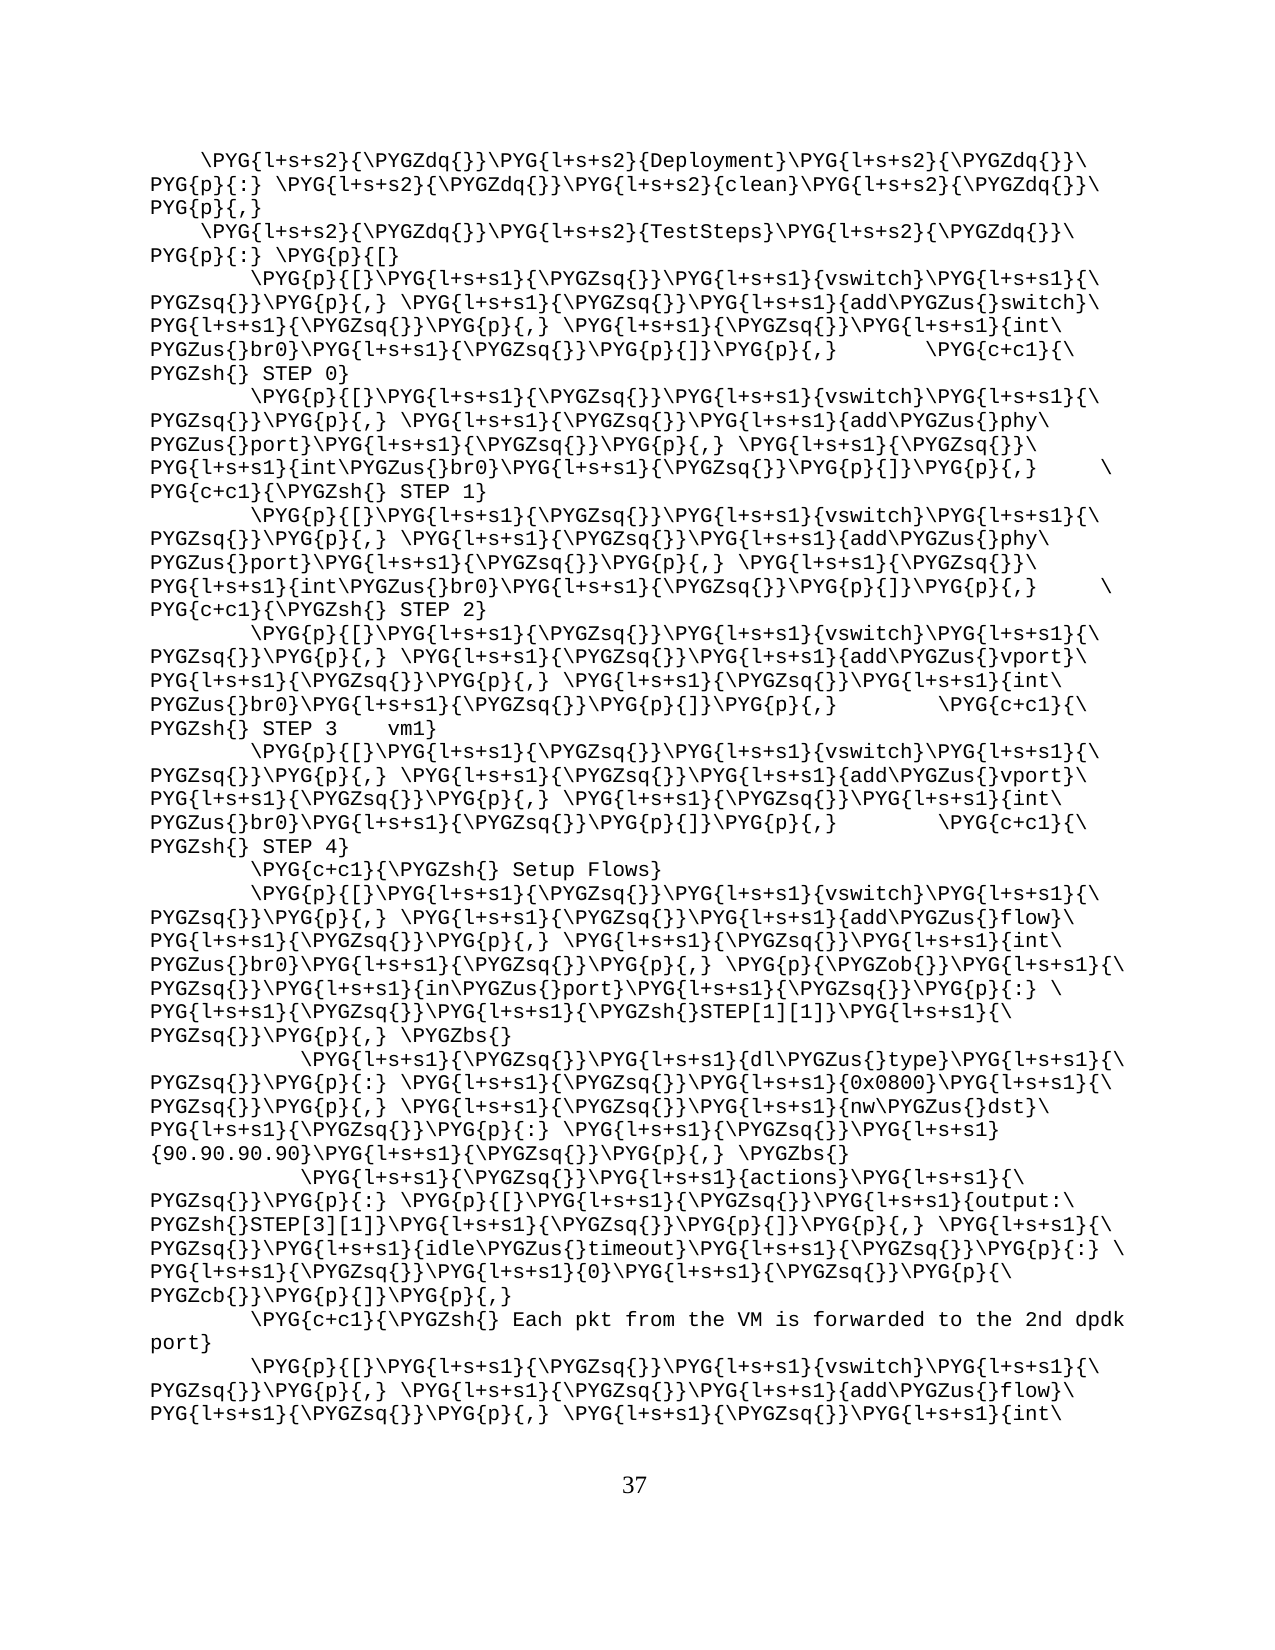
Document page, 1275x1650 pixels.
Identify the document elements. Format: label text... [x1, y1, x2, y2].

text \PYG{p}{[}\PYG{l+s+s1}{\PYGZsq{}}\PYG{l+s+s1}{vswitch}\PYG{l+s+s1}{\PYGZsq{}}\PYG{p}{,} \PYG{l+s+s1}{\PYGZsq{}}\PYG{l+s+s1}{add\PYGZus{}flow}\PYG{l+s+s1}{\PYGZsq{}}\PYG{p}{,} \PYG{l+s+s1}{\PYGZsq{}}\PYG{l+s+s1}{int\ [150, 1356, 1125, 1427]
text \PYG{p}{[}\PYG{l+s+s1}{\PYGZsq{}}\PYG{l+s+s1}{vswitch}\PYG{l+s+s1}{\PYGZsq{}}\PYG{p}{,} \PYG{l+s+s1}{\PYGZsq{}}\PYG{l+s+s1}{add\PYGZus{}vport}\PYG{l+s+s1}{\PYGZsq{}}\PYG{p}{,} \PYG{l+s+s1}{\PYGZsq{}}\PYG{l+s+s1}{int\PYGZus{}br0}\PYG{l+s+s1}{\PYGZsq{}}\PYG{p}{]}\PYG{p}{,} \PYG{c+c1}{\PYGZsh{} STEP 3 vm1} [150, 623, 1125, 741]
text \PYG{c+c1}{\PYGZsh{} Setup Flows} [150, 859, 1125, 883]
text \PYG{l+s+s2}{\PYGZdq{}}\PYG{l+s+s2}{TestSteps}\PYG{l+s+s2}{\PYGZdq{}}\PYG{p}{:} \PYG{p}{[} [150, 221, 1125, 268]
text \PYG{l+s+s1}{\PYGZsq{}}\PYG{l+s+s1}{actions}\PYG{l+s+s1}{\PYGZsq{}}\PYG{p}{:} \PYG{p}{[}\PYG{l+s+s1}{\PYGZsq{}}\PYG{l+s+s1}{output:\PYGZsh{}STEP[3][1]}\PYG{l+s+s1}{\PYGZsq{}}\PYG{p}{]}\PYG{p}{,} \PYG{l+s+s1}{\PYGZsq{}}\PYG{l+s+s1}{idle\PYGZus{}timeout}\PYG{l+s+s1}{\PYGZsq{}}\PYG{p}{:} \PYG{l+s+s1}{\PYGZsq{}}\PYG{l+s+s1}{0}\PYG{l+s+s1}{\PYGZsq{}}\PYG{p}{\PYGZcb{}}\PYG{p}{]}\PYG{p}{,} [150, 1167, 1125, 1309]
text \PYG{p}{[}\PYG{l+s+s1}{\PYGZsq{}}\PYG{l+s+s1}{vswitch}\PYG{l+s+s1}{\PYGZsq{}}\PYG{p}{,} \PYG{l+s+s1}{\PYGZsq{}}\PYG{l+s+s1}{add\PYGZus{}phy\PYGZus{}port}\PYG{l+s+s1}{\PYGZsq{}}\PYG{p}{,} \PYG{l+s+s1}{\PYGZsq{}}\PYG{l+s+s1}{int\PYGZus{}br0}\PYG{l+s+s1}{\PYGZsq{}}\PYG{p}{]}\PYG{p}{,} \PYG{c+c1}{\PYGZsh{} STEP 1} [150, 386, 1125, 505]
text \PYG{p}{[}\PYG{l+s+s1}{\PYGZsq{}}\PYG{l+s+s1}{vswitch}\PYG{l+s+s1}{\PYGZsq{}}\PYG{p}{,} \PYG{l+s+s1}{\PYGZsq{}}\PYG{l+s+s1}{add\PYGZus{}phy\PYGZus{}port}\PYG{l+s+s1}{\PYGZsq{}}\PYG{p}{,} \PYG{l+s+s1}{\PYGZsq{}}\PYG{l+s+s1}{int\PYGZus{}br0}\PYG{l+s+s1}{\PYGZsq{}}\PYG{p}{]}\PYG{p}{,} \PYG{c+c1}{\PYGZsh{} STEP 2} [150, 505, 1125, 623]
text \PYG{p}{[}\PYG{l+s+s1}{\PYGZsq{}}\PYG{l+s+s1}{vswitch}\PYG{l+s+s1}{\PYGZsq{}}\PYG{p}{,} \PYG{l+s+s1}{\PYGZsq{}}\PYG{l+s+s1}{add\PYGZus{}vport}\PYG{l+s+s1}{\PYGZsq{}}\PYG{p}{,} \PYG{l+s+s1}{\PYGZsq{}}\PYG{l+s+s1}{int\PYGZus{}br0}\PYG{l+s+s1}{\PYGZsq{}}\PYG{p}{]}\PYG{p}{,} \PYG{c+c1}{\PYGZsh{} STEP 4} [150, 741, 1125, 859]
text \PYG{l+s+s1}{\PYGZsq{}}\PYG{l+s+s1}{dl\PYGZus{}type}\PYG{l+s+s1}{\PYGZsq{}}\PYG{p}{:} \PYG{l+s+s1}{\PYGZsq{}}\PYG{l+s+s1}{0x0800}\PYG{l+s+s1}{\PYGZsq{}}\PYG{p}{,} \PYG{l+s+s1}{\PYGZsq{}}\PYG{l+s+s1}{nw\PYGZus{}dst}\PYG{l+s+s1}{\PYGZsq{}}\PYG{p}{:} \PYG{l+s+s1}{\PYGZsq{}}\PYG{l+s+s1}{90.90.90.90}\PYG{l+s+s1}{\PYGZsq{}}\PYG{p}{,} \PYGZbs{} [150, 1048, 1125, 1167]
text \PYG{c+c1}{\PYGZsh{} Each pkt from the VM is forwarded to the 2nd dpdk port} [150, 1309, 1125, 1356]
text \PYG{l+s+s2}{\PYGZdq{}}\PYG{l+s+s2}{Deployment}\PYG{l+s+s2}{\PYGZdq{}}\PYG{p}{:} \PYG{l+s+s2}{\PYGZdq{}}\PYG{l+s+s2}{clean}\PYG{l+s+s2}{\PYGZdq{}}\PYG{p}{,} [150, 150, 1125, 221]
text \PYG{p}{[}\PYG{l+s+s1}{\PYGZsq{}}\PYG{l+s+s1}{vswitch}\PYG{l+s+s1}{\PYGZsq{}}\PYG{p}{,} \PYG{l+s+s1}{\PYGZsq{}}\PYG{l+s+s1}{add\PYGZus{}flow}\PYG{l+s+s1}{\PYGZsq{}}\PYG{p}{,} \PYG{l+s+s1}{\PYGZsq{}}\PYG{l+s+s1}{int\PYGZus{}br0}\PYG{l+s+s1}{\PYGZsq{}}\PYG{p}{,} \PYG{p}{\PYGZob{}}\PYG{l+s+s1}{\PYGZsq{}}\PYG{l+s+s1}{in\PYGZus{}port}\PYG{l+s+s1}{\PYGZsq{}}\PYG{p}{:} \PYG{l+s+s1}{\PYGZsq{}}\PYG{l+s+s1}{\PYGZsh{}STEP[1][1]}\PYG{l+s+s1}{\PYGZsq{}}\PYG{p}{,} \PYGZbs{} [150, 883, 1125, 1048]
text \PYG{p}{[}\PYG{l+s+s1}{\PYGZsq{}}\PYG{l+s+s1}{vswitch}\PYG{l+s+s1}{\PYGZsq{}}\PYG{p}{,} \PYG{l+s+s1}{\PYGZsq{}}\PYG{l+s+s1}{add\PYGZus{}switch}\PYG{l+s+s1}{\PYGZsq{}}\PYG{p}{,} \PYG{l+s+s1}{\PYGZsq{}}\PYG{l+s+s1}{int\PYGZus{}br0}\PYG{l+s+s1}{\PYGZsq{}}\PYG{p}{]}\PYG{p}{,} \PYG{c+c1}{\PYGZsh{} STEP 0} [150, 268, 1125, 386]
